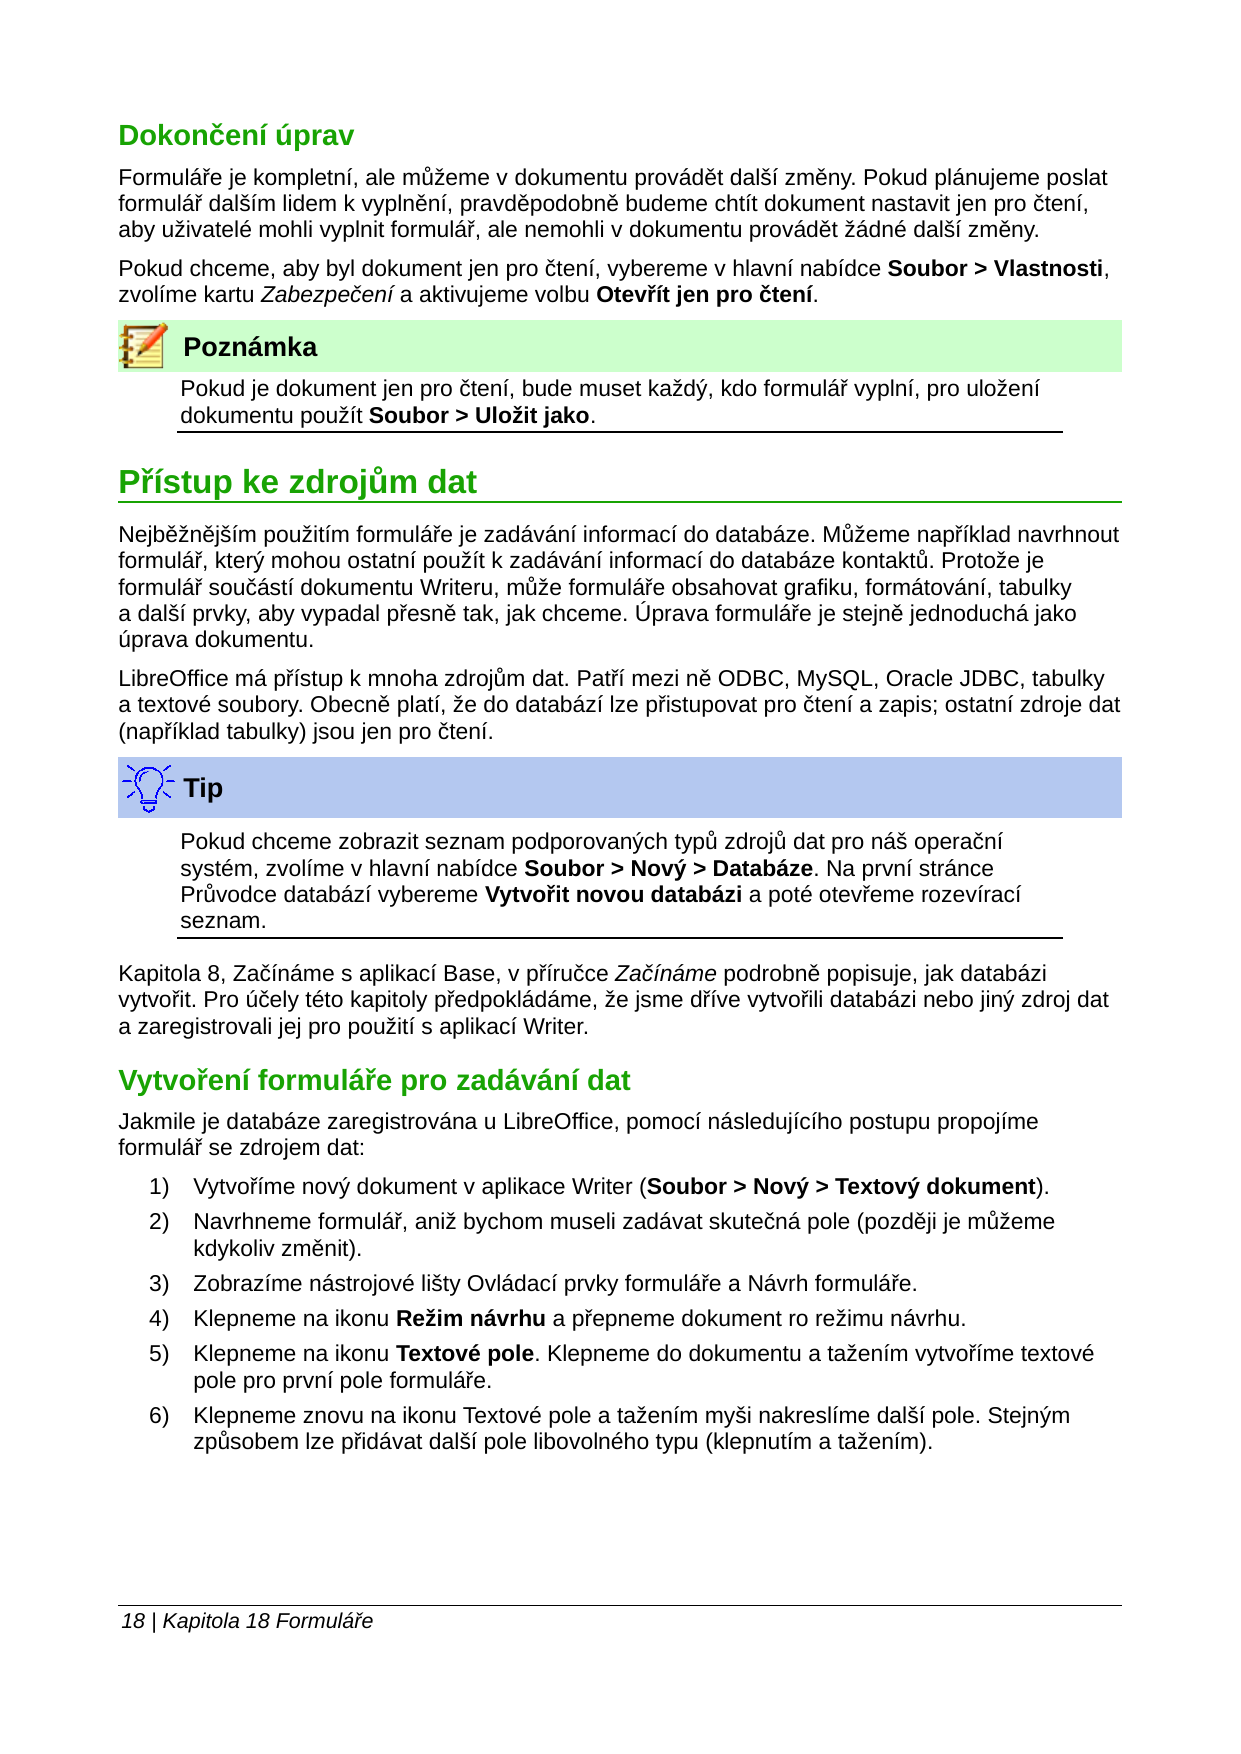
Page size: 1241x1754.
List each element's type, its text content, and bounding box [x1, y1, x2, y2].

text Formuláře je kompletní, ale můžeme v dokumentu provádět další změny. Pokud plánujeme poslat formulář dalším lidem k vyplnění, pravděpodobně budeme chtít dokument nastavit jen pro čtení, aby uživatelé mohli vyplnit formulář, ale nemohli v dokumentu provádět žádné další změny. [118, 163, 1122, 242]
list Navrhneme formulář, aniž bychom museli zadávat skutečná pole (později je můžeme kdykoliv změnit). [169, 1208, 1122, 1261]
subtitle Vytvoření formuláře pro zadávání dat [118, 1063, 1122, 1096]
text Pokud je dokument jen pro čtení, bude muset každý, kdo formulář vyplní, pro uložení dokumentu použít Soubor > Uložit jako. [177, 372, 1063, 431]
picture [119, 757, 179, 817]
list Vytvoříme nový dokument v aplikace Writer (Soubor > Nový > Textový dokument). [169, 1173, 1122, 1199]
list Klepneme na ikonu Režim návrhu a přepneme dokument ro režimu návrhu. [169, 1305, 1122, 1331]
text Pokud chceme, aby byl dokument jen pro čtení, vybereme v hlavní nabídce Soubor > Vlastnosti, zvolíme kartu Zabezpečení a aktivujeme volbu Otevřít jen pro čtení. [118, 255, 1122, 308]
picture [119, 321, 170, 372]
subtitle Tip [118, 757, 1122, 818]
list Zobrazíme nástrojové lišty Ovládací prvky formuláře a Návrh formuláře. [169, 1270, 1122, 1296]
text LibreOffice má přístup k mnoha zdrojům dat. Patří mezi ně ODBC, MySQL, Oracle JDBC, tabulky a textové soubory. Obecně platí, že do databází lze přistupovat pro čtení a zapis; ostatní zdroje dat (například tabulky) jsou jen pro čtení. [118, 665, 1122, 744]
subtitle Poznámka [118, 320, 1122, 372]
list Klepneme znovu na ikonu Textové pole a tažením myši nakreslíme další pole. Stejným způsobem lze přidávat další pole libovolného typu (klepnutím a tažením). [169, 1402, 1122, 1454]
list Jakmile je databáze zaregistrována u LibreOffice, pomocí následujícího postupu propojíme formulář se zdrojem dat: [118, 1108, 1122, 1161]
text Nejběžnějším použitím formuláře je zadávání informací do databáze. Můžeme například navrhnout formulář, který mohou ostatní použít k zadávání informací do databáze kontaktů. Protože je formulář součástí dokumentu Writeru, může formuláře obsahovat grafiku, formátování, tabulky a další prvky, aby vypadal přesně tak, jak chceme. Úprava formuláře je stejně jednoduchá jako úprava dokumentu. [118, 521, 1122, 653]
subtitle Dokončení úprav [118, 118, 1122, 152]
subtitle Přístup ke zdrojům dat [118, 463, 1122, 501]
text Kapitola 8, Začínáme s aplikací Base, v příručce Začínáme podrobně popisuje, jak databázi vytvořit. Pro účely této kapitoly předpokládáme, že jsme dříve vytvořili databázi nebo jiný zdroj dat a zaregistrovali jej pro použití s aplikací Writer. [118, 960, 1122, 1039]
text Pokud chceme zobrazit seznam podporovaných typů zdrojů dat pro náš operační systém, zvolíme v hlavní nabídce Soubor > Nový > Databáze. Na první stránce Průvodce databází vybereme Vytvořit novou databázi a poté otevřeme rozevírací seznam. [177, 825, 1063, 937]
list Klepneme na ikonu Textové pole. Klepneme do dokumentu a tažením vytvoříme textové pole pro první pole formuláře. [169, 1340, 1122, 1393]
